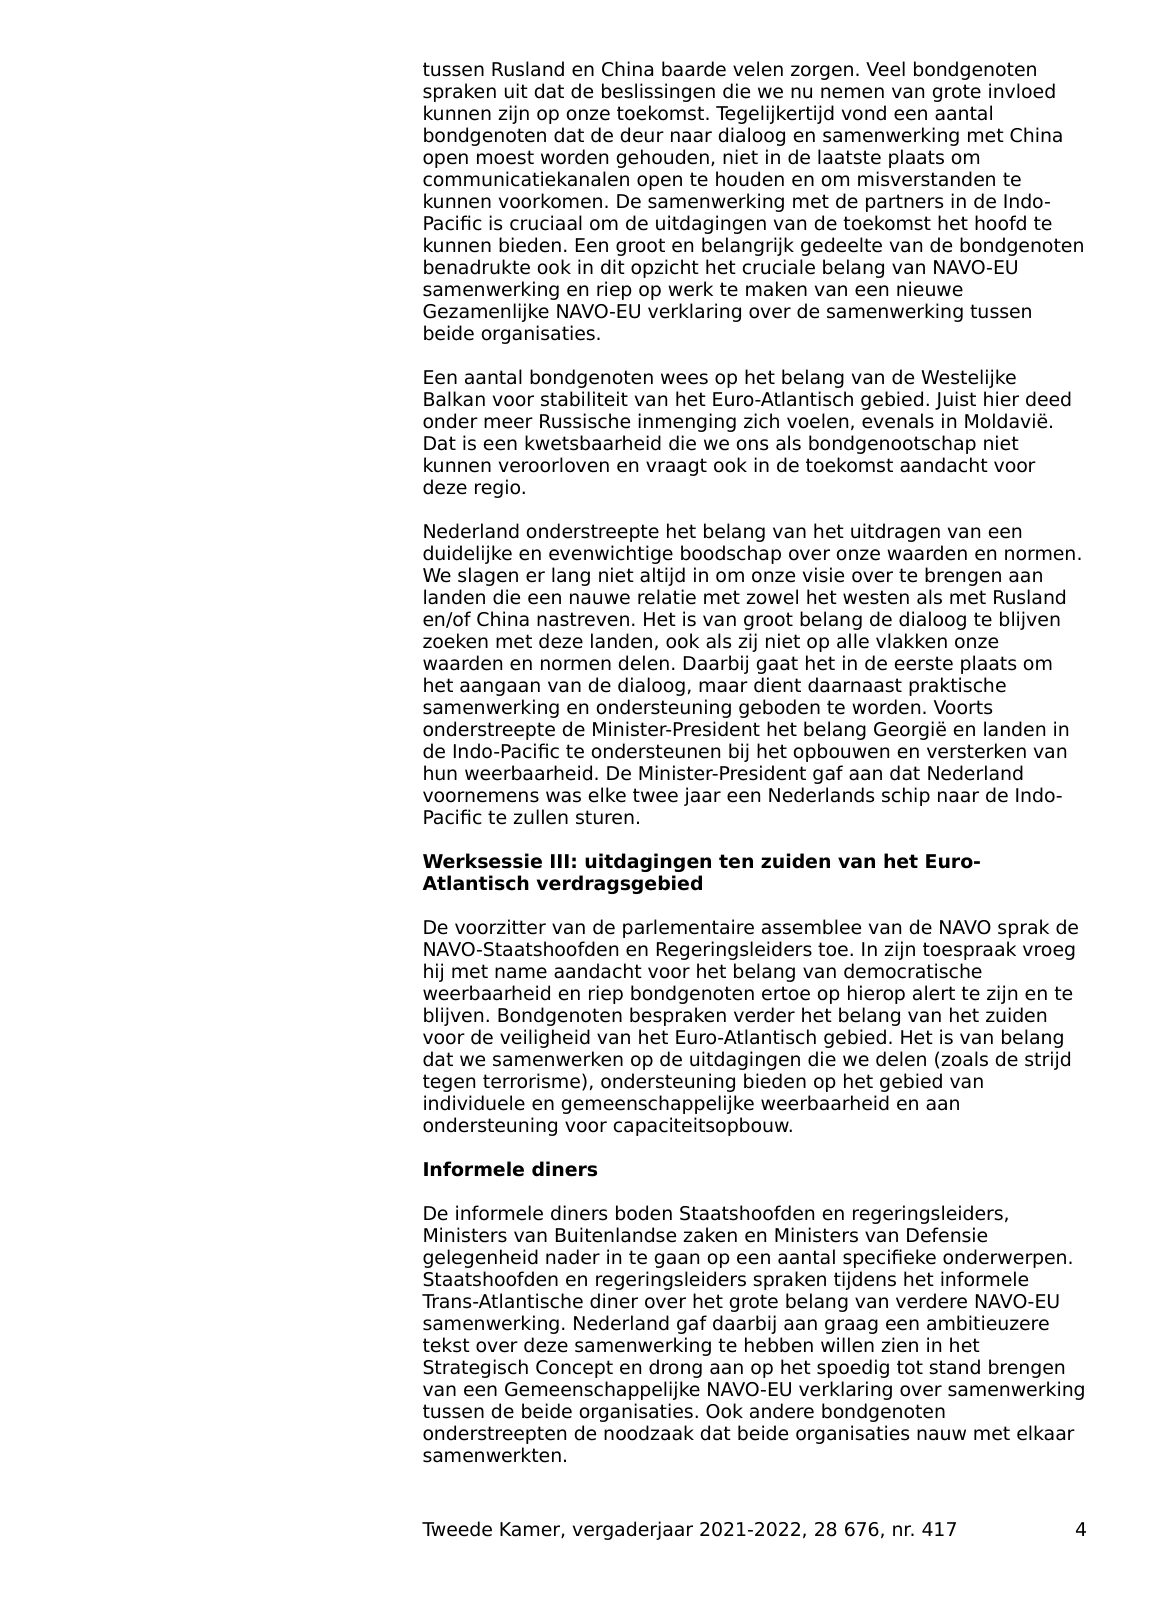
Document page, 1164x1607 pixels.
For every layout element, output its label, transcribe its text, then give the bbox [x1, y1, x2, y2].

text Een aantal bondgenoten wees op het belang van de Westelijke Balkan voor stabiliteit van het Euro-Atlantisch gebied. Juist hier deed onder meer Russische inmenging zich voelen, evenals in Moldavië. Dat is een kwetsbaarheid die we ons als bondgenootschap niet kunnen veroorloven en vraagt ook in de toekomst aandacht voor deze regio. [422, 367, 1087, 499]
text De voorzitter van de parlementaire assemblee van de NAVO sprak de NAVO-Staatshoofden en Regeringsleiders toe. In zijn toespraak vroeg hij met name aandacht voor het belang van democratische weerbaarheid en riep bondgenoten ertoe op hierop alert te zijn en te blijven. Bondgenoten bespraken verder het belang van het zuiden voor de veiligheid van het Euro-Atlantisch gebied. Het is van belang dat we samenwerken op de uitdagingen die we delen (zoals de strijd tegen terrorisme), ondersteuning bieden op het gebied van individuele en gemeenschappelijke weerbaarheid en aan ondersteuning voor capaciteitsopbouw. [422, 917, 1087, 1137]
subtitle Informele diners [422, 1159, 1087, 1181]
subtitle Werksessie III: uitdagingen ten zuiden van het Euro-Atlantisch verdragsgebied [422, 851, 1087, 895]
text Nederland onderstreepte het belang van het uitdragen van een duidelijke en evenwichtige boodschap over onze waarden en normen. We slagen er lang niet altijd in om onze visie over te brengen aan landen die een nauwe relatie met zowel het westen als met Rusland en/of China nastreven. Het is van groot belang de dialoog te blijven zoeken met deze landen, ook als zij niet op alle vlakken onze waarden en normen delen. Daarbij gaat het in de eerste plaats om het aangaan van de dialoog, maar dient daarnaast praktische samenwerking en ondersteuning geboden te worden. Voorts onderstreepte de Minister-President het belang Georgië en landen in de Indo-Pacific te ondersteunen bij het opbouwen en versterken van hun weerbaarheid. De Minister-President gaf aan dat Nederland voornemens was elke twee jaar een Nederlands schip naar de Indo-Pacific te zullen sturen. [422, 521, 1087, 829]
text tussen Rusland en China baarde velen zorgen. Veel bondgenoten spraken uit dat de beslissingen die we nu nemen van grote invloed kunnen zijn op onze toekomst. Tegelijkertijd vond een aantal bondgenoten dat de deur naar dialoog en samenwerking met China open moest worden gehouden, niet in de laatste plaats om communicatiekanalen open te houden en om misverstanden te kunnen voorkomen. De samenwerking met de partners in de Indo-Pacific is cruciaal om de uitdagingen van de toekomst het hoofd te kunnen bieden. Een groot en belangrijk gedeelte van de bondgenoten benadrukte ook in dit opzicht het cruciale belang van NAVO-EU samenwerking en riep op werk te maken van een nieuwe Gezamenlijke NAVO-EU verklaring over de samenwerking tussen beide organisaties. [422, 59, 1087, 345]
text De informele diners boden Staatshoofden en regeringsleiders, Ministers van Buitenlandse zaken en Ministers van Defensie gelegenheid nader in te gaan op een aantal specifieke onderwerpen. Staatshoofden en regeringsleiders spraken tijdens het informele Trans-Atlantische diner over het grote belang van verdere NAVO-EU samenwerking. Nederland gaf daarbij aan graag een ambitieuzere tekst over deze samenwerking te hebben willen zien in het Strategisch Concept en drong aan op het spoedig tot stand brengen van een Gemeenschappelijke NAVO-EU verklaring over samenwerking tussen de beide organisaties. Ook andere bondgenoten onderstreepten de noodzaak dat beide organisaties nauw met elkaar samenwerkten. [422, 1203, 1087, 1467]
